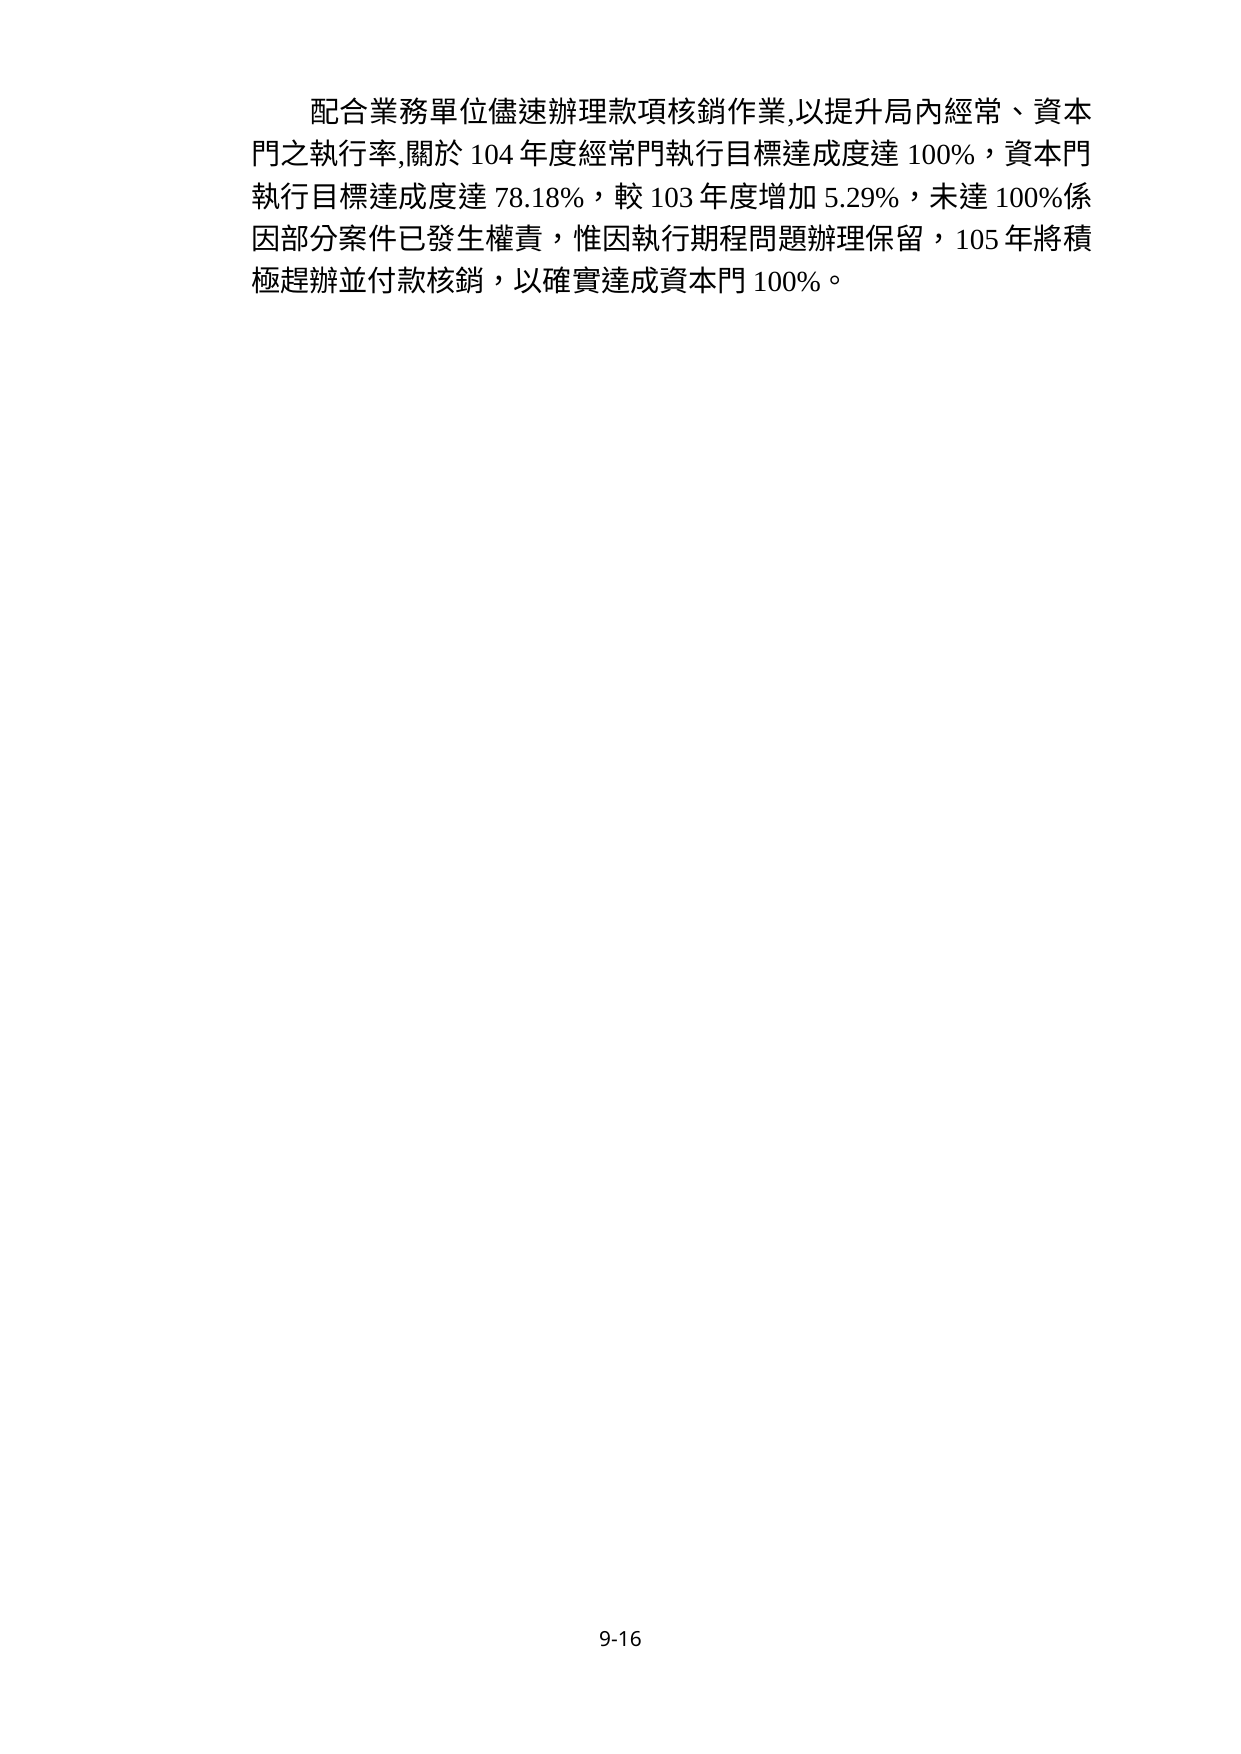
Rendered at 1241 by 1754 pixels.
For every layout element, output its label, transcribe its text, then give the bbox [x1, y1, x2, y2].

text 配合業務單位儘速辦理款項核銷作業,以提升局內經常、資本門之執行率,關於104年度經常門執行目標達成度達100%，資本門執行目標達成度達78.18%，較103年度增加5.29%，未達100%係因部分案件已發生權責，惟因執行期程問題辦理保留，105年將積極趕辦並付款核銷，以確實達成資本門100%。 [251, 89, 1092, 300]
